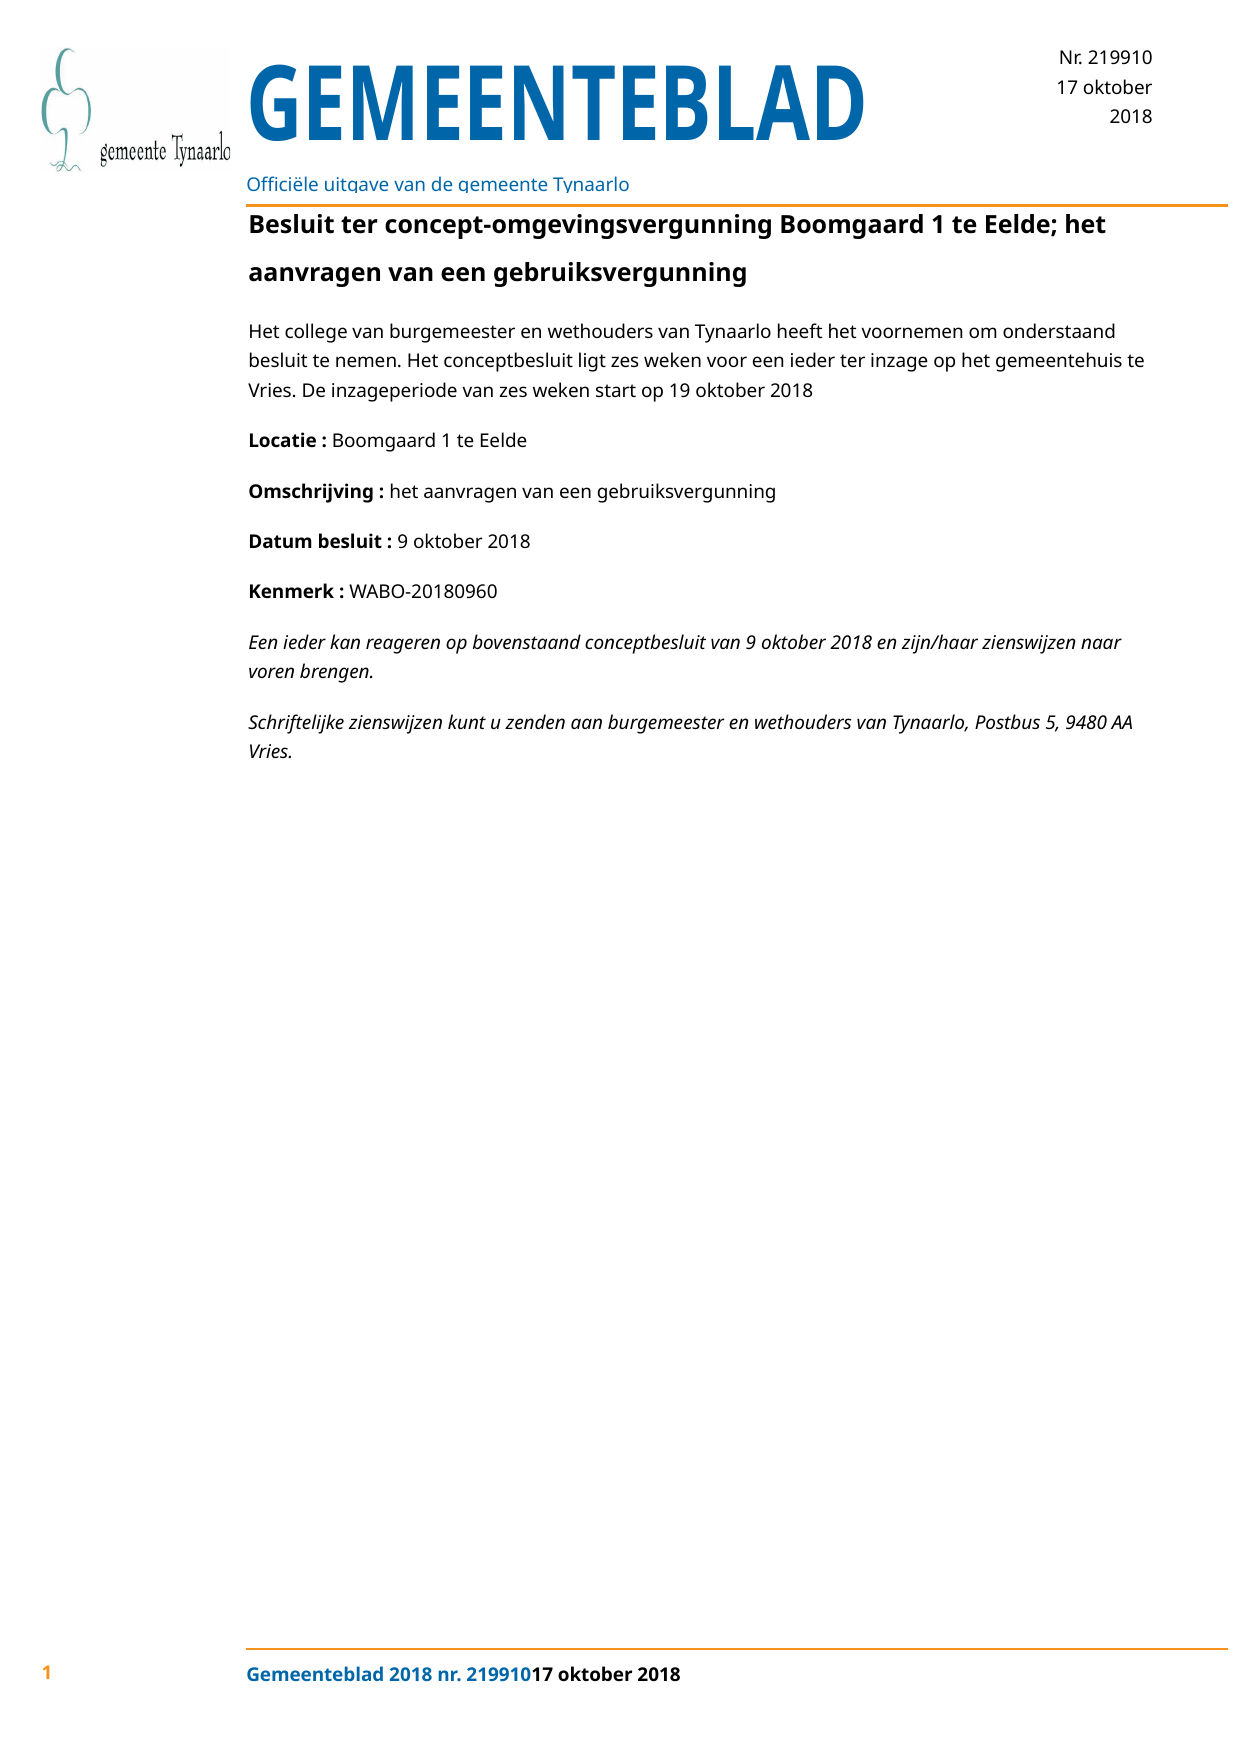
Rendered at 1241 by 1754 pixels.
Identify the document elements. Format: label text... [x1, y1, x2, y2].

text Het college van burgemeester en wethouders van Tynaarlo heeft het voornemen om onderstaand besluit te nemen. Het conceptbesluit ligt zes weken voor een ieder ter inzage op het gemeentehuis te Vries. De inzageperiode van zes weken start op 19 oktober 2018 [248, 318, 1152, 403]
text Kenmerk : WABO-20180960 [248, 579, 1152, 604]
text Besluit ter concept-omgevingsvergunning Boomgaard 1 te Eelde; het aanvragen van een gebruiksvergunning [248, 207, 1152, 288]
picture [41, 47, 231, 172]
text Datum besluit : 9 oktober 2018 [248, 528, 1152, 554]
text Schriftelijke zienswijzen kunt u zenden aan burgemeester en wethouders van Tynaarlo, Postbus 5, 9480 AA Vries. [248, 709, 1152, 764]
text Omschrijving : het aanvragen van een gebruiksvergunning [248, 478, 1152, 504]
text Een ieder kan reageren op bovenstaand conceptbesluit van 9 oktober 2018 en zijn/haar zienswijzen naar voren brengen. [248, 629, 1152, 684]
text Locatie : Boomgaard 1 te Eelde [248, 427, 1152, 453]
